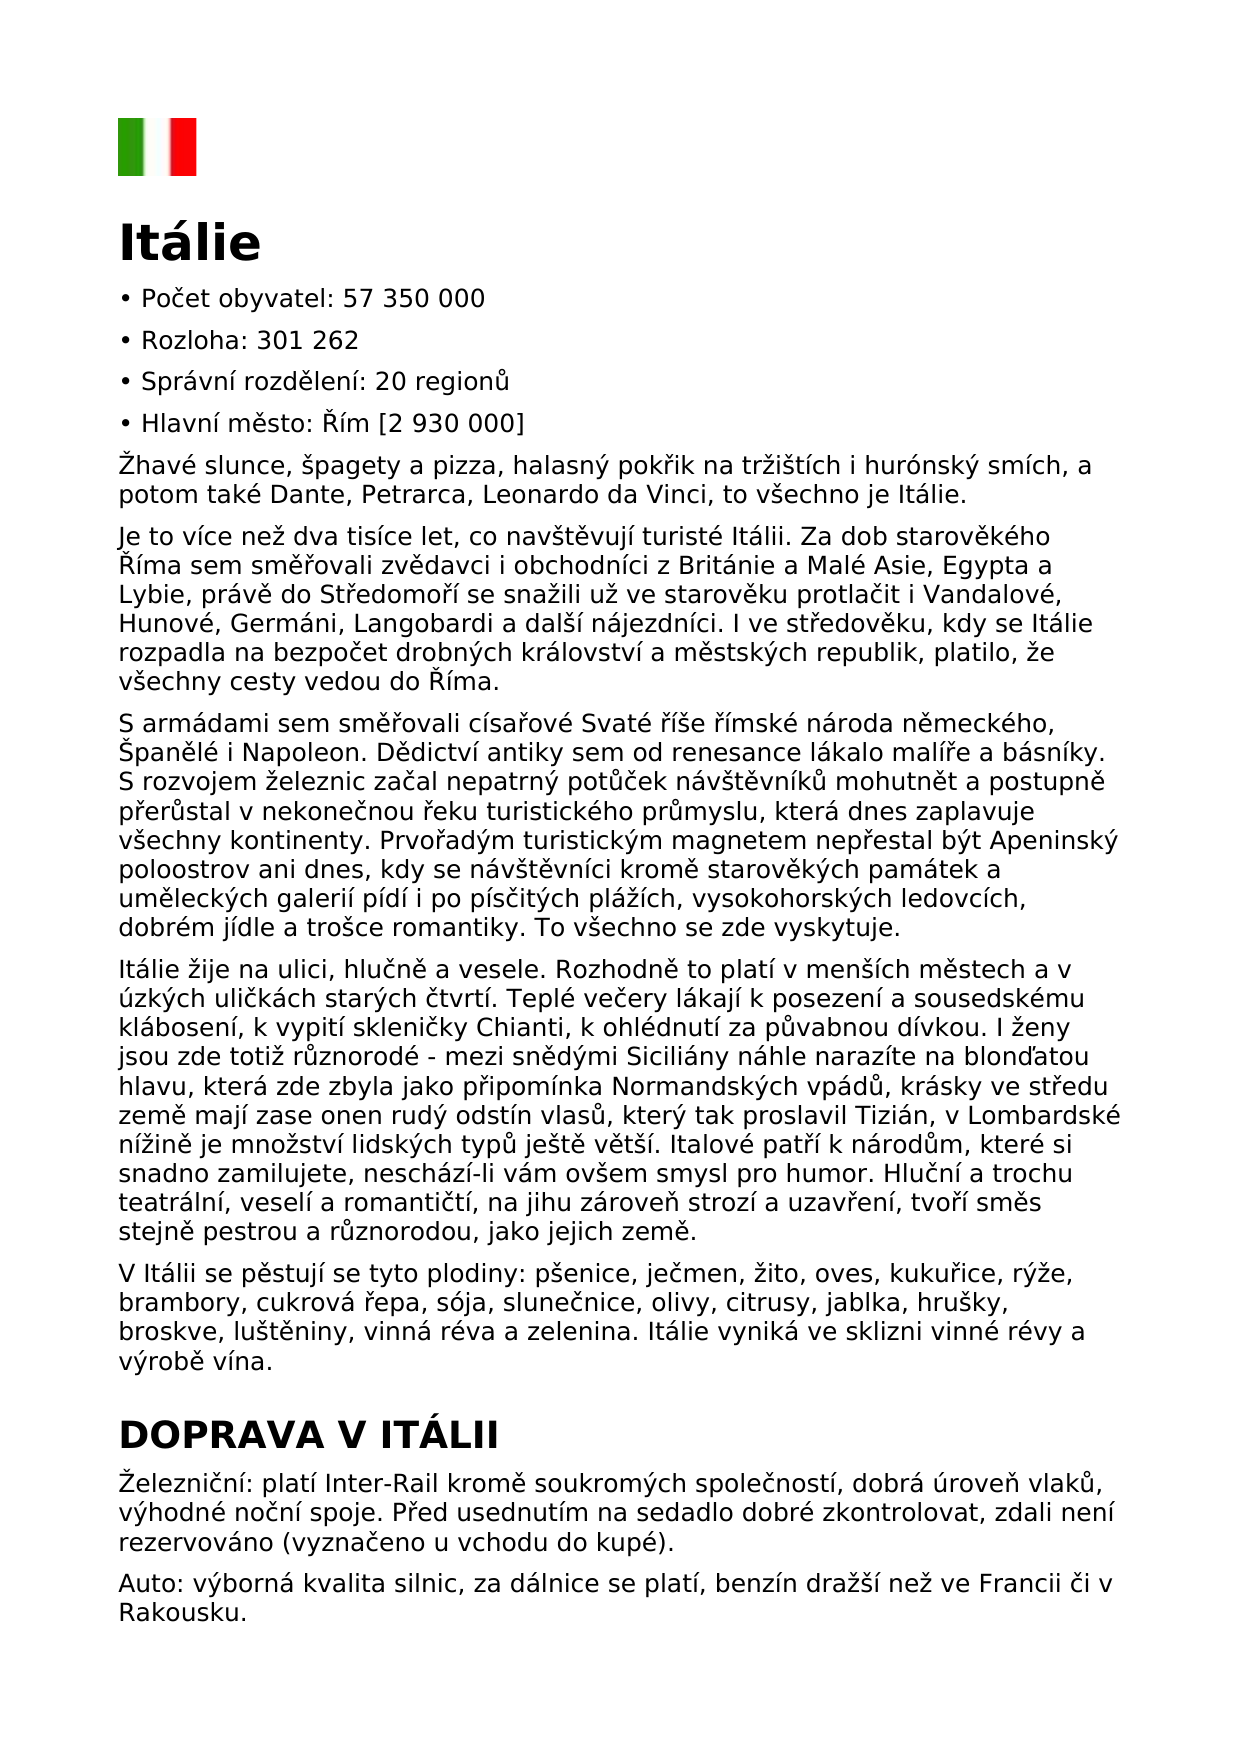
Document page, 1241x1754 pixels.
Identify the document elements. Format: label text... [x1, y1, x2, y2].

text Železniční: platí Inter-Rail kromě soukromých společností, dobrá úroveň vlaků, výhodné noční spoje. Před usednutím na sedadlo dobré zkontrolovat, zdali není rezervováno (vyznačeno u vchodu do kupé). [118, 1469, 1122, 1557]
text S armádami sem směřovali císařové Svaté říše římské národa německého, Španělé i Napoleon. Dědictví antiky sem od renesance lákalo malíře a básníky. S rozvojem železnic začal nepatrný potůček návštěvníků mohutnět a postupně přerůstal v nekonečnou řeku turistického průmyslu, která dnes zaplavuje všechny kontinenty. Prvořadým turistickým magnetem nepřestal být Apeninský poloostrov ani dnes, kdy se návštěvníci kromě starověkých památek a uměleckých galerií pídí i po písčitých plážích, vysokohorských ledovcích, dobrém jídle a trošce romantiky. To všechno se zde vyskytuje. [118, 709, 1122, 942]
text • Počet obyvatel: 57 350 000 [118, 284, 1122, 313]
subtitle Itálie [118, 213, 1122, 272]
text • Rozloha: 301 262 [118, 326, 1122, 355]
text • Správní rozdělení: 20 regionů [118, 367, 1122, 397]
subtitle DOPRAVA V ITÁLII [118, 1413, 1122, 1457]
text Je to více než dva tisíce let, co navštěvují turisté Itálii. Za dob starověkého Říma sem směřovali zvědavci i obchodníci z Británie a Malé Asie, Egypta a Lybie, právě do Středomoří se snažili už ve starověku protlačit i Vandalové, Hunové, Germáni, Langobardi a další nájezdníci. I ve středověku, kdy se Itálie rozpadla na bezpočet drobných království a městských republik, platilo, že všechny cesty vedou do Říma. [118, 522, 1122, 697]
text • Hlavní město: Řím [2 930 000] [118, 409, 1122, 438]
text Itálie žije na ulici, hlučně a vesele. Rozhodně to platí v menších městech a v úzkých uličkách starých čtvrtí. Teplé večery lákají k posezení a sousedskému klábosení, k vypití skleničky Chianti, k ohlédnutí za půvabnou dívkou. I ženy jsou zde totiž různorodé - mezi snědými Siciliány náhle narazíte na blonďatou hlavu, která zde zbyla jako připomínka Normandských vpádů, krásky ve středu země mají zase onen rudý odstín vlasů, který tak proslavil Tizián, v Lombardské nížině je množství lidských typů ještě větší. Italové patří k národům, které si snadno zamilujete, neschází-li vám ovšem smysl pro humor. Hluční a trochu teatrální, veselí a romantičtí, na jihu zároveň strozí a uzavření, tvoří směs stejně pestrou a různorodou, jako jejich země. [118, 955, 1122, 1247]
text Auto: výborná kvalita silnic, za dálnice se platí, benzín dražší než ve Francii či v Rakousku. [118, 1569, 1122, 1628]
picture [118, 118, 197, 176]
text V Itálii se pěstují se tyto plodiny: pšenice, ječmen, žito, oves, kukuřice, rýže, brambory, cukrová řepa, sója, slunečnice, olivy, citrusy, jablka, hrušky, broskve, luštěniny, vinná réva a zelenina. Itálie vyniká ve sklizni vinné révy a výrobě vína. [118, 1259, 1122, 1376]
text Žhavé slunce, špagety a pizza, halasný pokřik na tržištích i hurónský smích, a potom také Dante, Petrarca, Leonardo da Vinci, to všechno je Itálie. [118, 451, 1122, 509]
